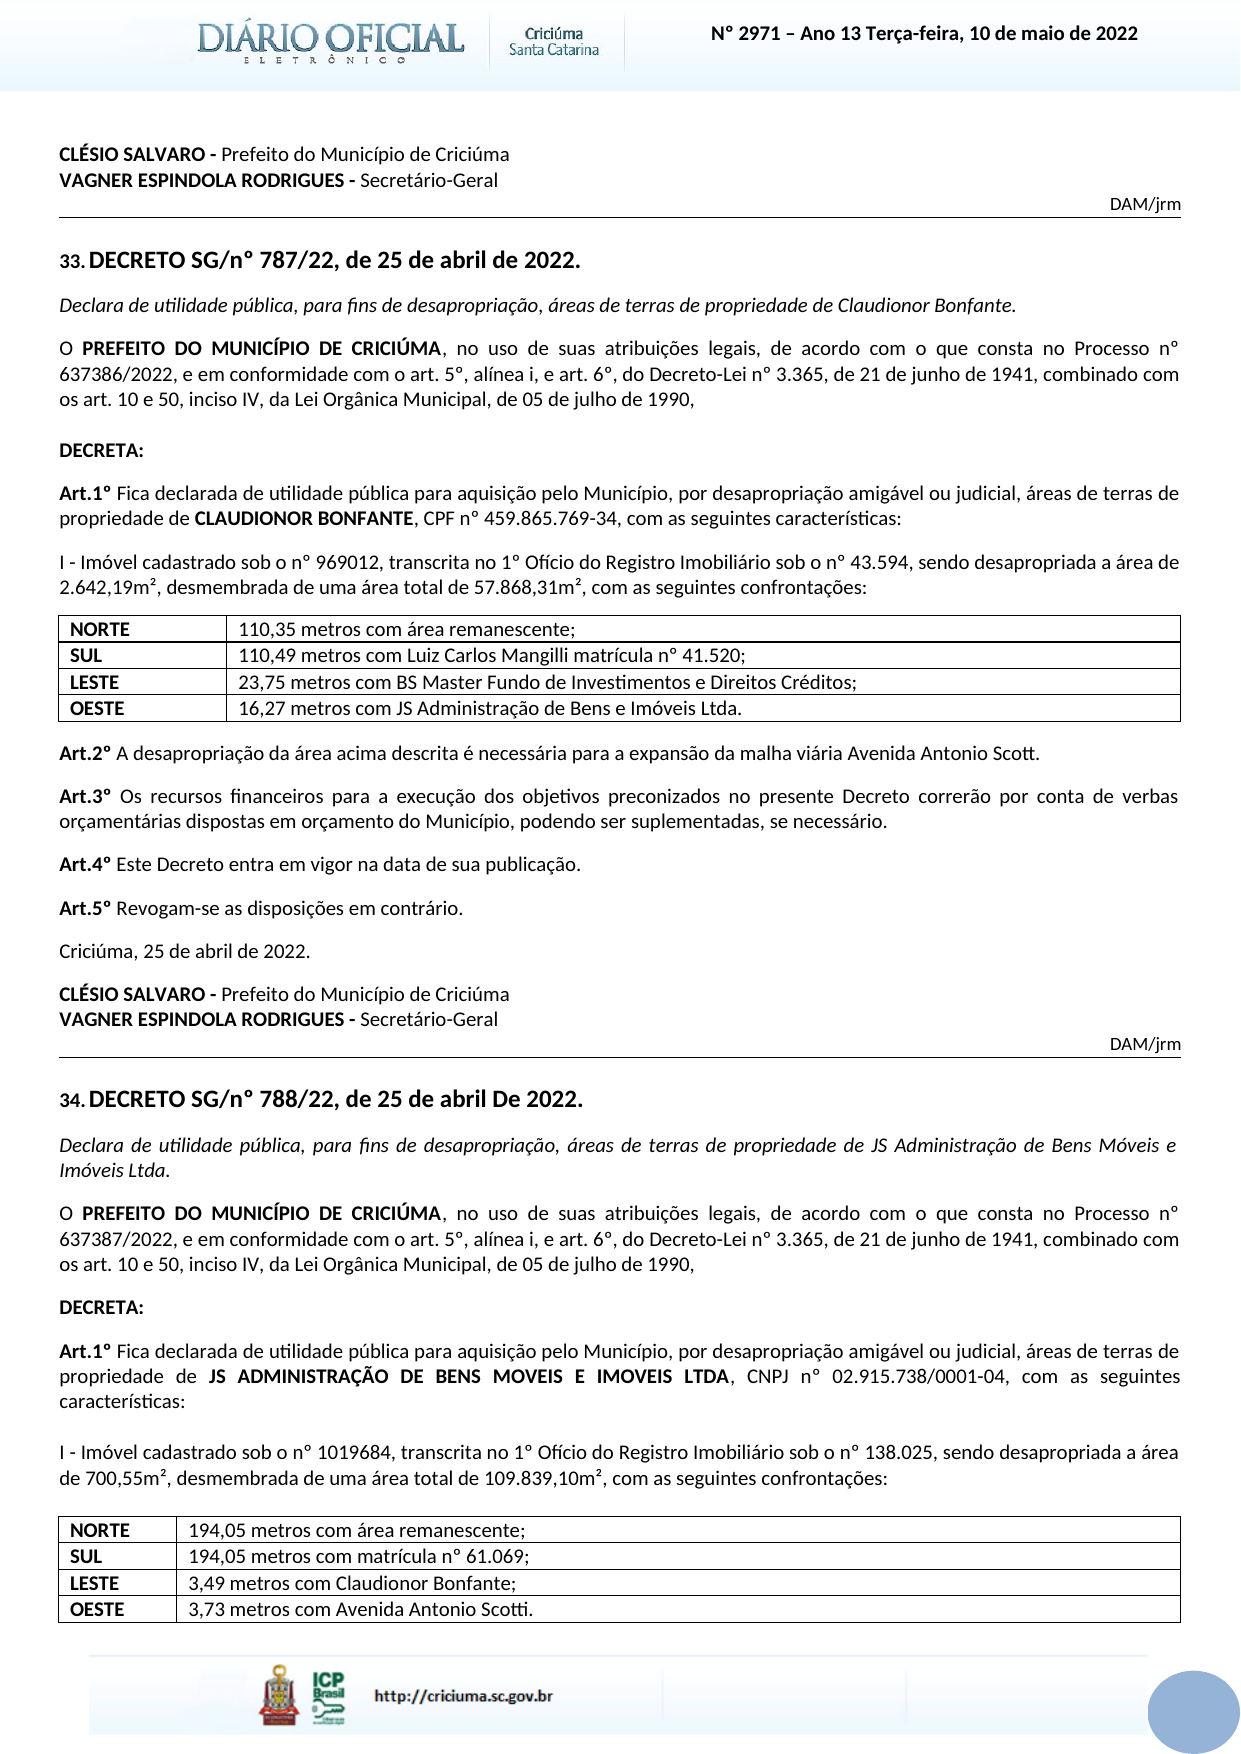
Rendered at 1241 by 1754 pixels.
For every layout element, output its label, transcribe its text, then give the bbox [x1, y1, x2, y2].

text DECRETO SG/nº 788/22, de 25 de abril De 2022. [59, 1083, 1181, 1114]
table_header 194,05 metros com área remanescente; [177, 1517, 1180, 1542]
text VAGNER ESPINDOLA RODRIGUES - Secretário-Geral [59, 1007, 1181, 1032]
table_cell OESTE [59, 1596, 176, 1622]
text Art.3º Os recursos financeiros para a execução dos objetivos preconizados no presente Decreto correrão por conta de verbas orçamentárias dispostas em orçamento do Município, podendo ser suplementadas, se necessário. [59, 783, 1181, 834]
table_cell 3,73 metros com Avenida Antonio Scotti. [177, 1596, 1180, 1622]
text DECRETO SG/nº 787/22, de 25 de abril de 2022. [59, 244, 1181, 274]
text DECRETA: [59, 1294, 1181, 1320]
table_cell OESTE [59, 695, 226, 721]
table_cell 23,75 metros com BS Master Fundo de Investimentos e Direitos Créditos; [227, 669, 1180, 694]
text Criciúma, 25 de abril de 2022. [59, 938, 1181, 963]
table_cell SUL [59, 1543, 176, 1569]
table_cell 3,49 metros com Claudionor Bonfante; [177, 1570, 1180, 1595]
table_header NORTE [59, 1517, 176, 1542]
text Declara de utilidade pública, para fins de desapropriação, áreas de terras de propriedade de JS Administração de Bens Móveis e Imóveis Ltda. [59, 1132, 1181, 1183]
text DAM/jrm [59, 192, 1181, 217]
table_cell LESTE [59, 669, 226, 694]
text VAGNER ESPINDOLA RODRIGUES - Secretário-Geral [59, 167, 1181, 192]
table_cell 194,05 metros com matrícula nº 61.069; [177, 1543, 1180, 1569]
text O PREFEITO DO MUNICÍPIO DE CRICIÚMA, no uso de suas atribuições legais, de acordo com o que consta no Processo nº 637386/2022, e em conformidade com o art. 5º, alínea i, e art. 6º, do Decreto-Lei nº 3.365, de 21 de junho de 1941, combinado com os art. 10 e 50, inciso IV, da Lei Orgânica Municipal, de 05 de julho de 1990, [59, 335, 1181, 412]
table_header 110,35 metros com área remanescente; [227, 616, 1180, 641]
table_cell LESTE [59, 1570, 176, 1595]
text CLÉSIO SALVARO - Prefeito do Município de Criciúma [59, 981, 1181, 1007]
text DECRETA: [59, 437, 1181, 462]
text Art.2º A desapropriação da área acima descrita é necessária para a expansão da malha viária Avenida Antonio Scott. [59, 740, 1181, 765]
table_header NORTE [59, 616, 226, 641]
table_cell SUL [59, 643, 226, 668]
text Art.4º Este Decreto entra em vigor na data de sua publicação. [59, 852, 1181, 877]
text Art.5º Revogam-se as disposições em contrário. [59, 895, 1181, 920]
text I - Imóvel cadastrado sob o nº 1019684, transcrita no 1º Ofício do Registro Imobiliário sob o nº 138.025, sendo desapropriada a área de 700,55m², desmembrada de uma área total de 109.839,10m², com as seguintes confrontações: [59, 1439, 1181, 1490]
text DAM/jrm [59, 1032, 1181, 1057]
table_cell 110,49 metros com Luiz Carlos Mangilli matrícula nº 41.520; [227, 643, 1180, 668]
table_cell 16,27 metros com JS Administração de Bens e Imóveis Ltda. [227, 695, 1180, 721]
text CLÉSIO SALVARO - Prefeito do Município de Criciúma [59, 141, 1181, 167]
text Declara de utilidade pública, para fins de desapropriação, áreas de terras de propriedade de Claudionor Bonfante. [59, 292, 1181, 317]
text I - Imóvel cadastrado sob o nº 969012, transcrita no 1º Ofício do Registro Imobiliário sob o nº 43.594, sendo desapropriada a área de 2.642,19m², desmembrada de uma área total de 57.868,31m², com as seguintes confrontações: [59, 549, 1181, 600]
text Art.1º Fica declarada de utilidade pública para aquisição pelo Município, por desapropriação amigável ou judicial, áreas de terras de propriedade de JS ADMINISTRAÇÃO DE BENS MOVEIS E IMOVEIS LTDA, CNPJ nº 02.915.738/0001-04, com as seguintes características: [59, 1338, 1181, 1414]
text Art.1º Fica declarada de utilidade pública para aquisição pelo Município, por desapropriação amigável ou judicial, áreas de terras de propriedade de CLAUDIONOR BONFANTE, CPF nº 459.865.769-34, com as seguintes características: [59, 480, 1181, 531]
text O PREFEITO DO MUNICÍPIO DE CRICIÚMA, no uso de suas atribuições legais, de acordo com o que consta no Processo nº 637387/2022, e em conformidade com o art. 5º, alínea i, e art. 6º, do Decreto-Lei nº 3.365, de 21 de junho de 1941, combinado com os art. 10 e 50, inciso IV, da Lei Orgânica Municipal, de 05 de julho de 1990, [59, 1201, 1181, 1277]
